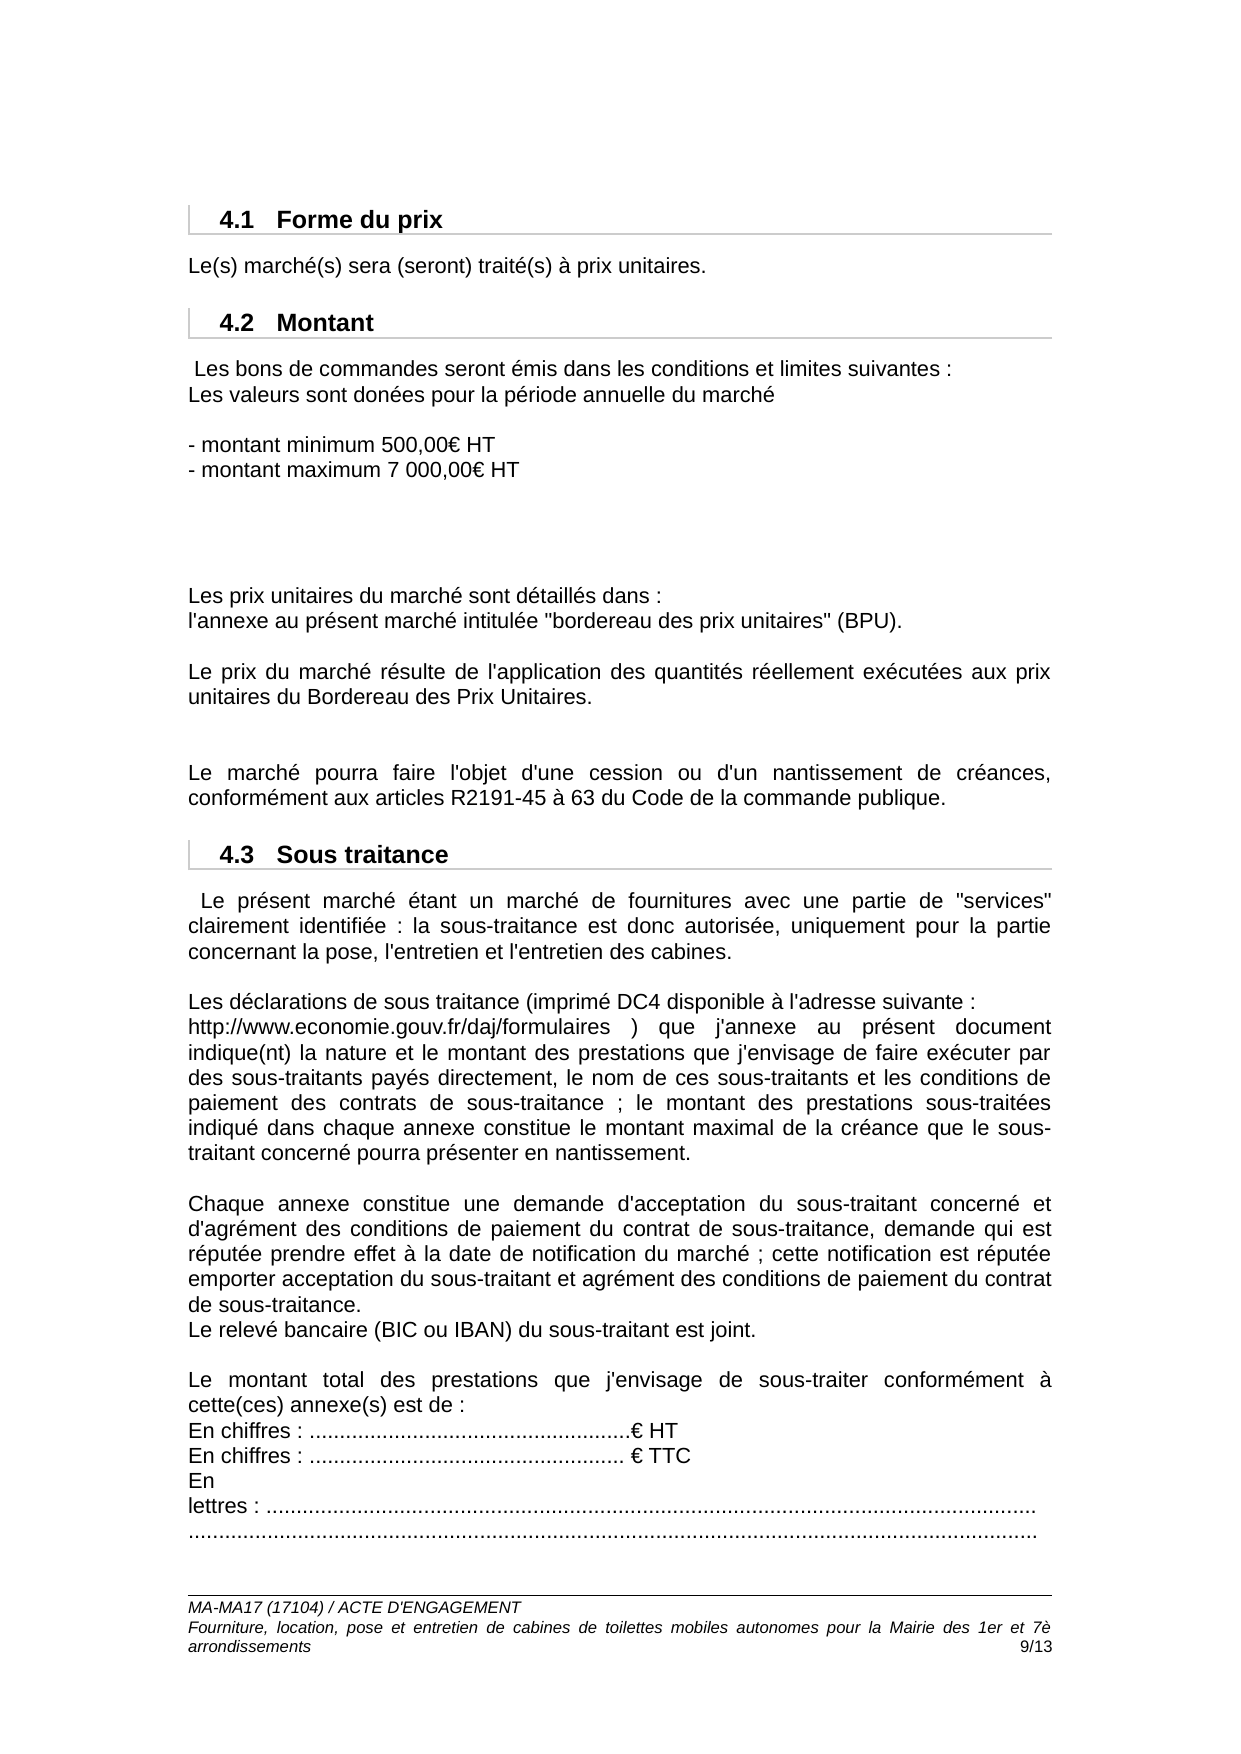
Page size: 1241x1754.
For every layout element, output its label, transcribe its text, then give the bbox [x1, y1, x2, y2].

text En lettres : ............................................................................................................................... [188, 1468, 1052, 1518]
text Le montant total des prestations que j'envisage de sous-traiter conformément à cette(ces) annexe(s) est de : [188, 1367, 1052, 1417]
text Le prix du marché résulte de l'application des quantités réellement exécutées aux prix unitaires du Bordereau des Prix Unitaires. [188, 659, 1052, 709]
text l'annexe au présent marché intitulée "bordereau des prix unitaires" (BPU). [188, 608, 1052, 634]
text - montant minimum 500,00€ HT [188, 432, 1052, 457]
text http://www.economie.gouv.fr/daj/formulaires ) que j'annexe au présent document indique(nt) la nature et le montant des prestations que j'envisage de faire exécuter par des sous-traitants payés directement, le nom de ces sous-traitants et les conditions de paiement des contrats de sous-traitance ; le montant des prestations sous-traitées indiqué dans chaque annexe constitue le montant maximal de la créance que le sous-traitant concerné pourra présenter en nantissement. [188, 1014, 1052, 1165]
subtitle Sous traitance [188, 839, 1052, 868]
text Le(s) marché(s) sera (seront) traité(s) à prix unitaires. [188, 253, 1052, 278]
text Les bons de commandes seront émis dans les conditions et limites suivantes : [188, 356, 1052, 382]
text Le marché pourra faire l'objet d'une cession ou d'un nantissement de créances, conformément aux articles R2191-45 à 63 du Code de la commande publique. [188, 760, 1052, 810]
text Le présent marché étant un marché de fournitures avec une partie de "services" clairement identifiée : la sous-traitance est donc autorisée, uniquement pour la partie concernant la pose, l'entretien et l'entretien des cabines. [188, 888, 1052, 964]
text Les prix unitaires du marché sont détaillés dans : [188, 583, 1052, 608]
subtitle Montant [190, 308, 1052, 337]
text Les valeurs sont donées pour la période annuelle du marché [188, 382, 1052, 407]
text Les déclarations de sous traitance (imprimé DC4 disponible à l'adresse suivante : [188, 989, 1052, 1014]
text Chaque annexe constitue une demande d'acceptation du sous-traitant concerné et d'agrément des conditions de paiement du contrat de sous-traitance, demande qui est réputée prendre effet à la date de notification du marché ; cette notification est réputée emporter acceptation du sous-traitant et agrément des conditions de paiement du contrat de sous-traitance. [188, 1191, 1052, 1317]
text En chiffres : .................................................... € TTC [188, 1443, 1052, 1468]
subtitle Forme du prix [188, 204, 1052, 233]
text En chiffres : .....................................................€ HT [188, 1417, 1052, 1443]
text ............................................................................................................................................ [188, 1518, 1052, 1543]
text - montant maximum 7 000,00€ HT [188, 457, 1052, 482]
text Le relevé bancaire (BIC ou IBAN) du sous-traitant est joint. [188, 1317, 1052, 1342]
